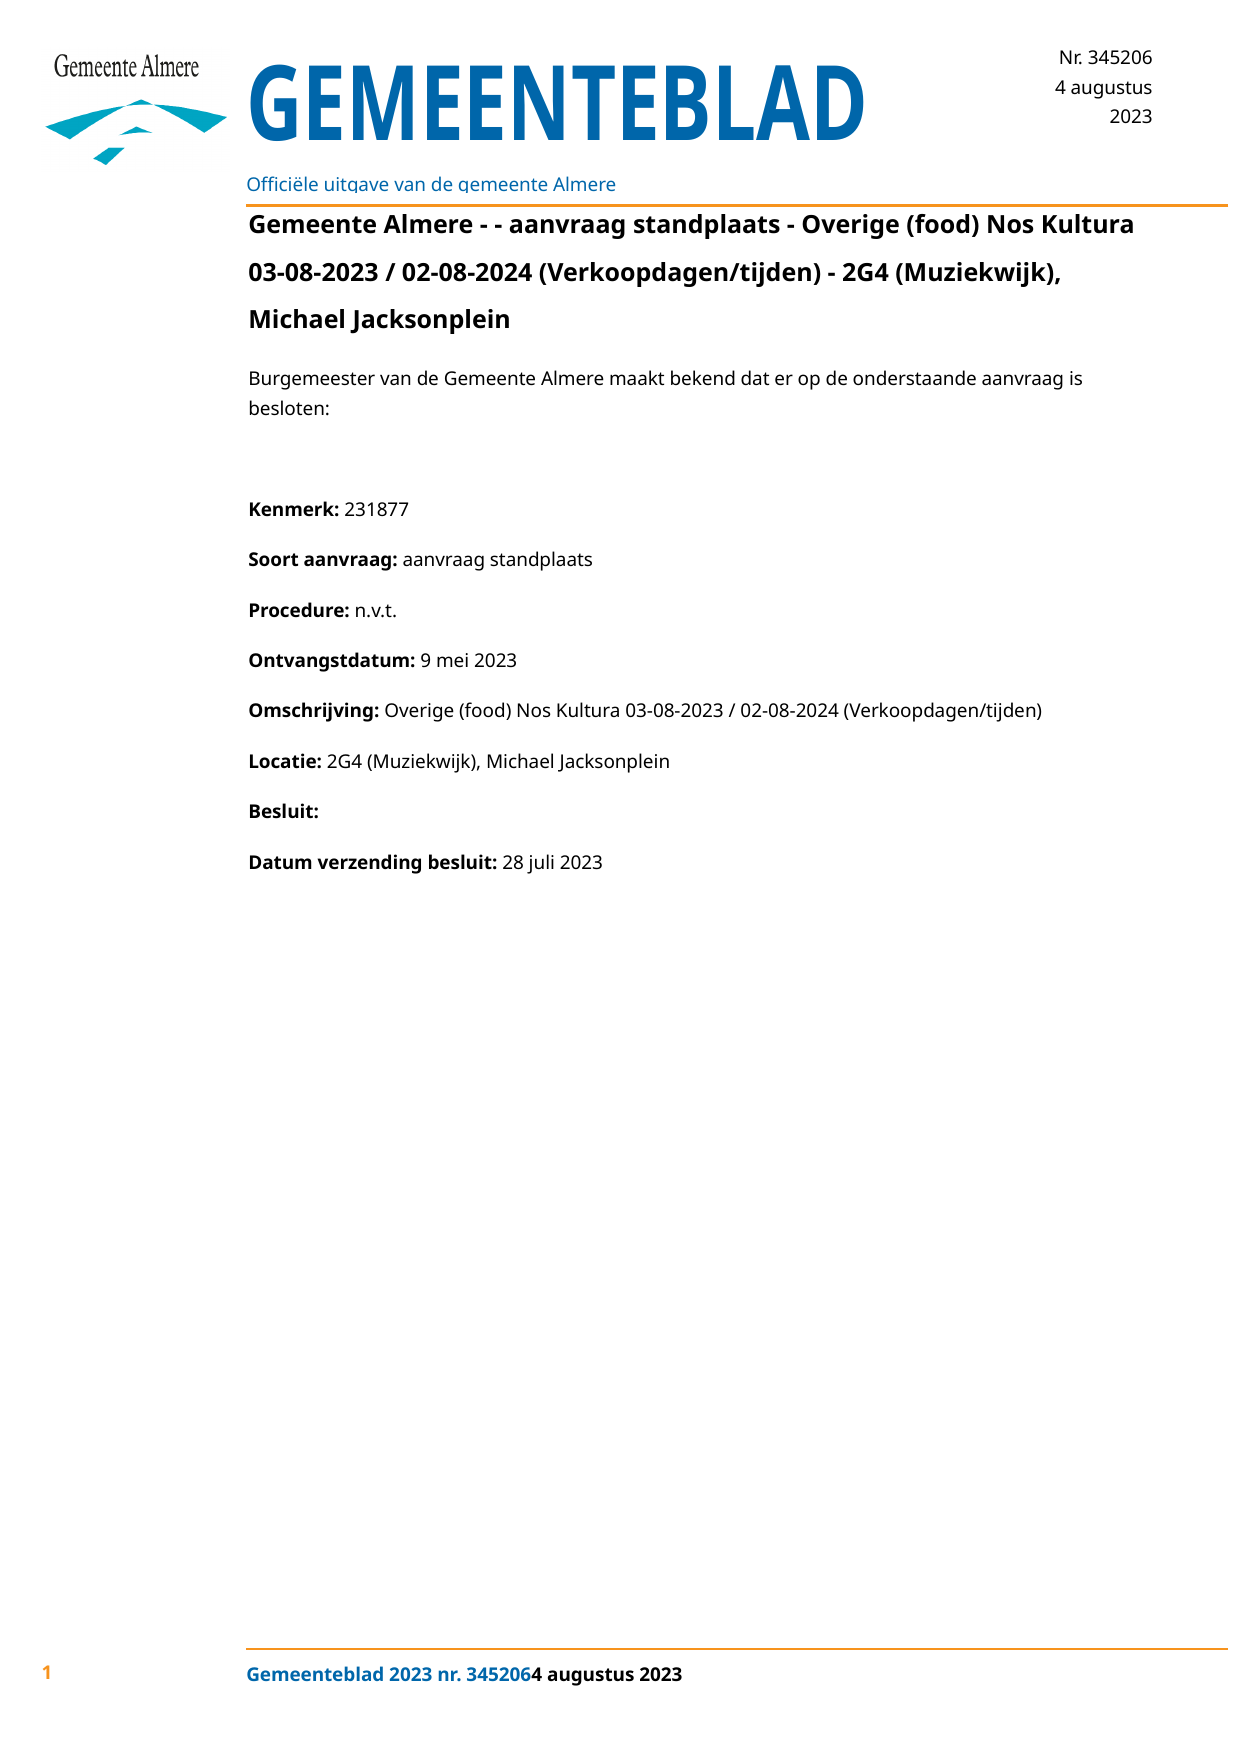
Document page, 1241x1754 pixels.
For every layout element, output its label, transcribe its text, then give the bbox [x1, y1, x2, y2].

text Besluit: [248, 798, 1152, 824]
text Kenmerk: 231877 [248, 496, 1152, 522]
text Ontvangstdatum: 9 mei 2023 [248, 647, 1152, 673]
text Locatie: 2G4 (Muziekwijk), Michael Jacksonplein [248, 748, 1152, 774]
text Gemeente Almere - - aanvraag standplaats - Overige (food) Nos Kultura 03-08-2023 / 02-08-2024 (Verkoopdagen/tijden) - 2G4 (Muziekwijk), Michael Jacksonplein [248, 207, 1152, 336]
text Soort aanvraag: aanvraag standplaats [248, 546, 1152, 572]
text Omschrijving: Overige (food) Nos Kultura 03-08-2023 / 02-08-2024 (Verkoopdagen/tijden) [248, 698, 1152, 723]
text Burgemeester van de Gemeente Almere maakt bekend dat er op de onderstaande aanvraag is besloten: [248, 366, 1152, 421]
picture [41, 47, 231, 172]
text Procedure: n.v.t. [248, 597, 1152, 622]
text Datum verzending besluit: 28 juli 2023 [248, 849, 1152, 874]
